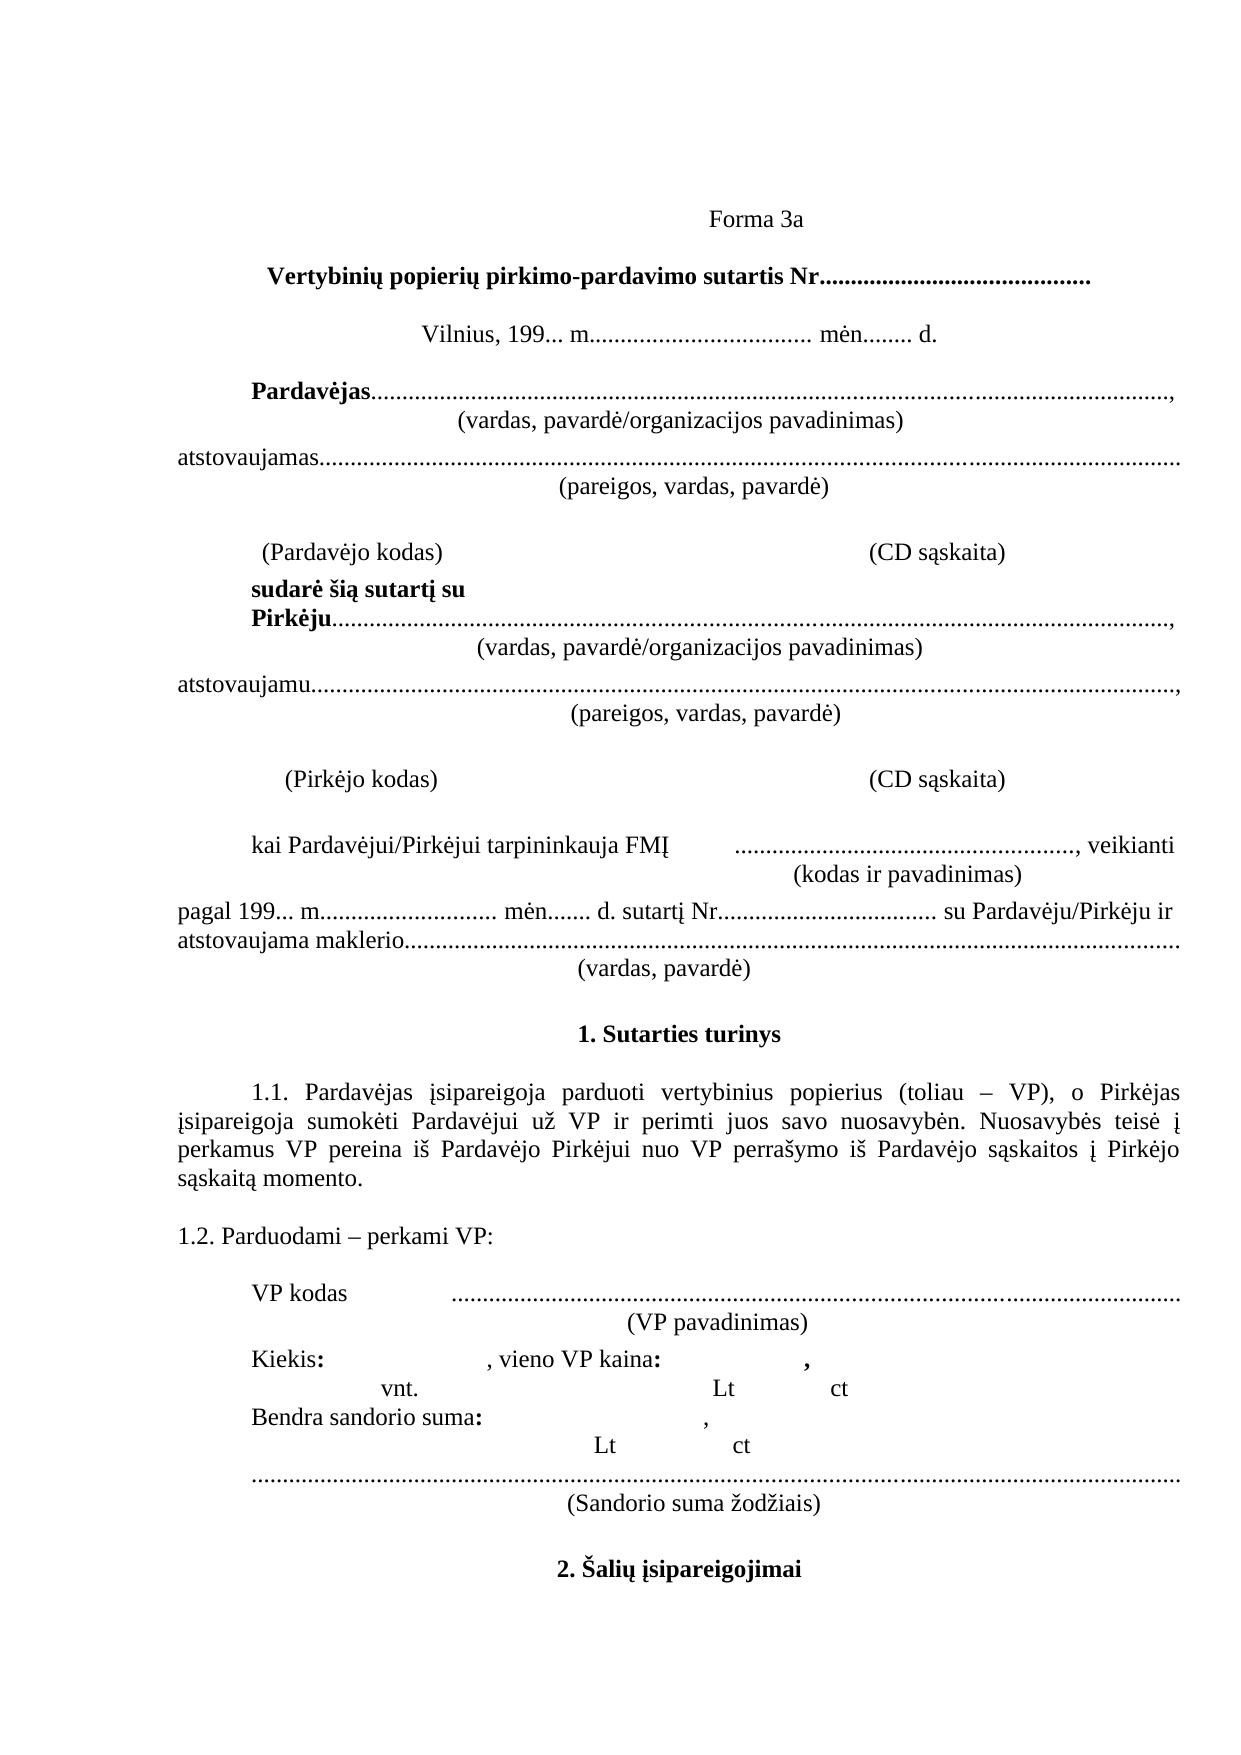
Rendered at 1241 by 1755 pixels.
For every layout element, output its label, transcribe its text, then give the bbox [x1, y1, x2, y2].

text Pardavėjas ..............................., [177, 376, 1181, 405]
text pagal 199... m mėn....... d. sutartį Nr. su Pardavėju/Pirkėju ir [177, 896, 1181, 925]
text (kodas ir pavadinimas) [177, 859, 1181, 896]
text Pirkėju ........................................................, [177, 603, 1181, 632]
text atstovaujamu ................................, [177, 669, 1181, 698]
text Vilnius, 199... m. mėn........ d. [177, 319, 1181, 347]
text (Pardavėjo kodas) (CD sąskaita) [177, 537, 1181, 574]
text (pareigos, vardas, pavardė) [177, 698, 1181, 735]
text vnt. Lt ct [177, 1373, 1181, 1402]
text Vertybinių popierių pirkimo-pardavimo sutartis Nr [177, 261, 1181, 290]
text (vardas, pavardė/organizacijos pavadinimas) [177, 632, 1181, 669]
text (vardas, pavardė/organizacijos pavadinimas) [177, 405, 1181, 442]
text Lt ct [177, 1431, 1181, 1459]
text (Pirkėjo kodas) (CD sąskaita) [177, 764, 1181, 801]
text Bendra sandorio suma: ,  [177, 1402, 1181, 1431]
text ............................................. [177, 1459, 1181, 1488]
text 1.1. Pardavėjas įsipareigoja parduoti vertybinius popierius (toliau – VP), o Pirkėjas įsipareigoja sumokėti Pardavėjui už VP ir perimti juos savo nuosavybėn. Nuosavybės teisė į perkamus VP pereina iš Pardavėjo Pirkėjui nuo VP perrašymo iš Pardavėjo sąskaitos į Pirkėjo sąskaitą momento. [177, 1077, 1181, 1192]
text (VP pavadinimas) [177, 1307, 1181, 1344]
text atstovaujamas .................................. [177, 442, 1181, 471]
text 1.2. Parduodami – perkami VP: [177, 1221, 1181, 1249]
text   [177, 508, 1181, 537]
text Forma 3a [177, 204, 1181, 232]
text Kiekis: , vieno VP kaina: ,  [177, 1344, 1181, 1373]
text atstovaujama maklerio [177, 925, 1181, 953]
text (pareigos, vardas, pavardė) [177, 471, 1181, 508]
text 1. Sutarties turinys [177, 1019, 1181, 1048]
text (Sandorio suma žodžiais) [177, 1488, 1181, 1525]
text sudarė šią sutartį su [177, 574, 1181, 603]
text (vardas, pavardė) [177, 953, 1181, 991]
text VP kodas  ............................ [177, 1278, 1181, 1307]
text 2. Šalių įsipareigojimai [177, 1554, 1181, 1583]
text kai Pardavėjui/Pirkėjui tarpininkauja FMĮ  , veikianti [177, 830, 1181, 859]
text   [177, 735, 1181, 764]
